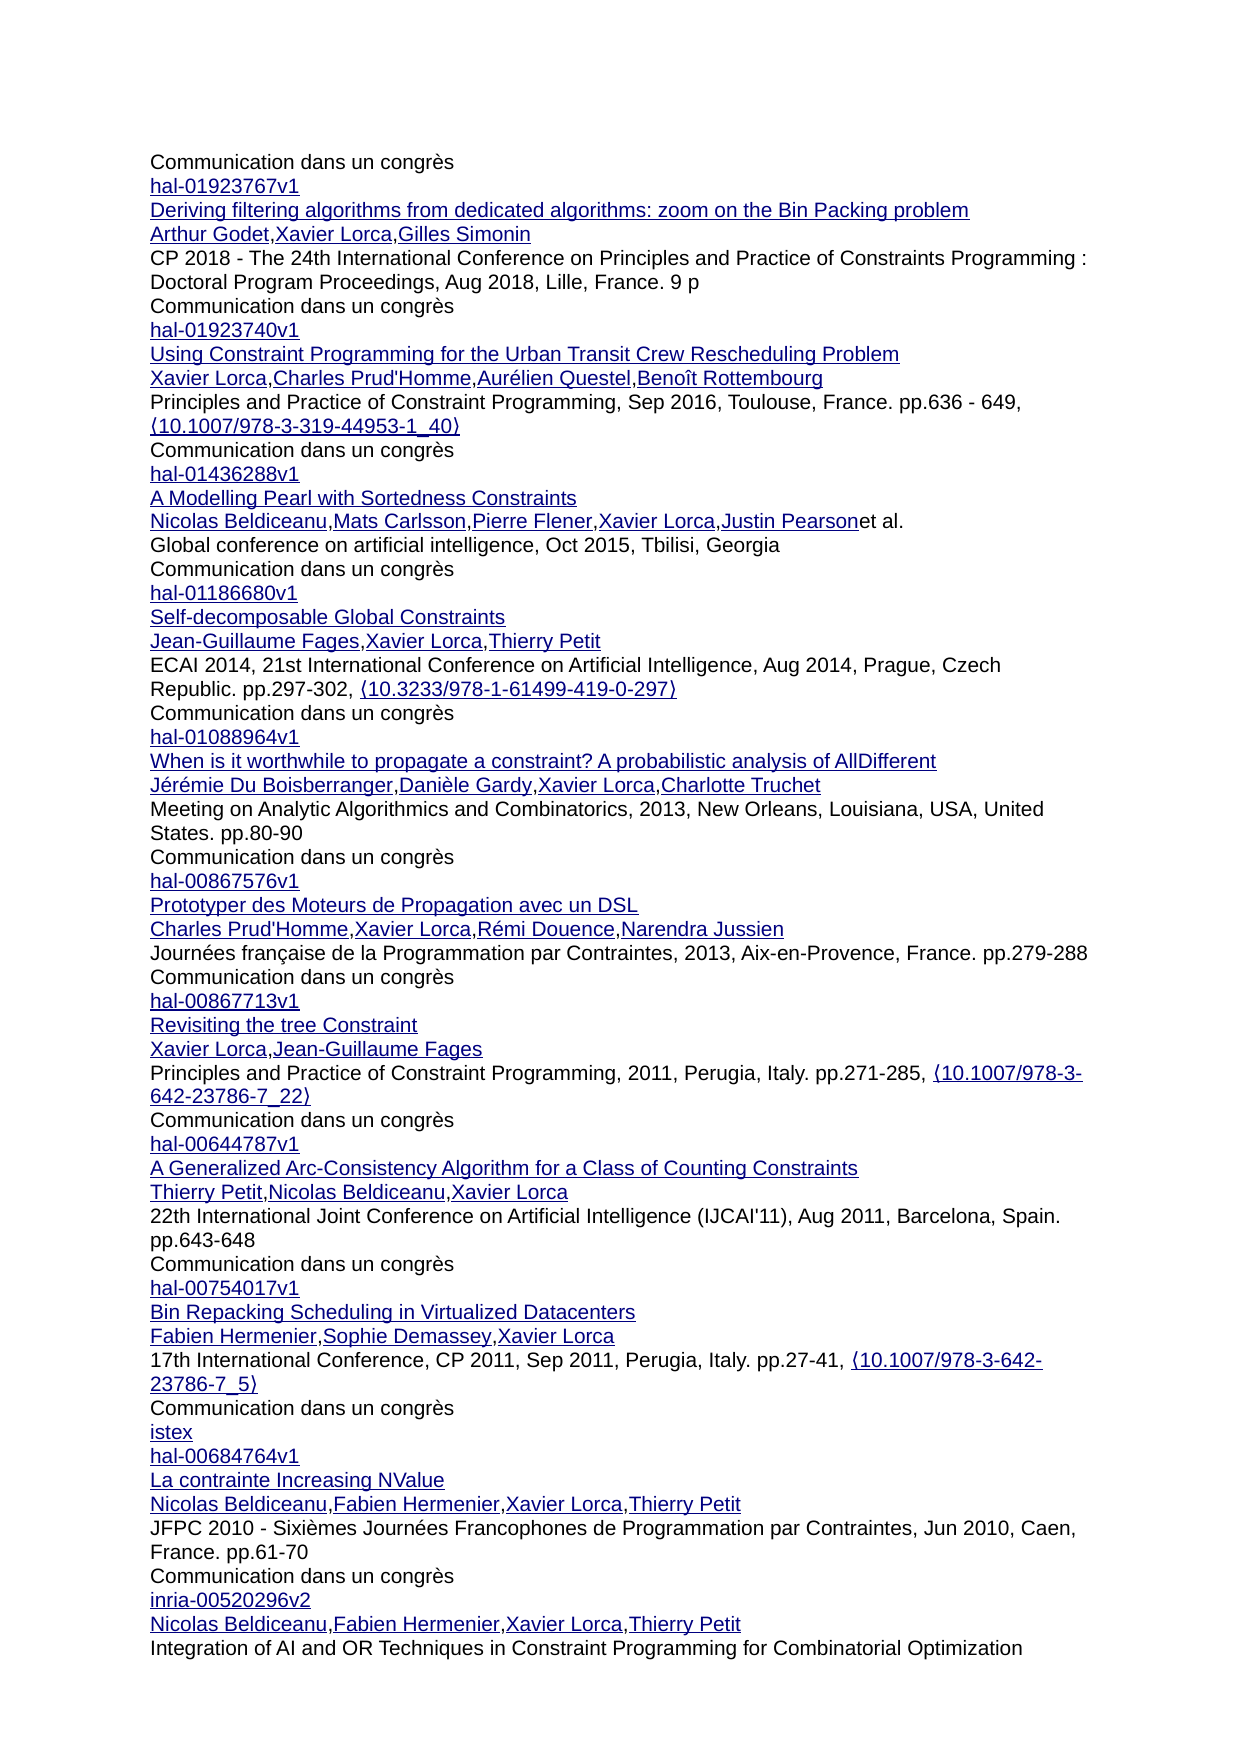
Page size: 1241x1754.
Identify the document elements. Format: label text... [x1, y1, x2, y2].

table_cell Deriving filtering algorithms from dedicated algorithms: zoom on the Bin Packing problem Arthur Godet,Xavier Lorca,Gilles Simonin CP 2018 - The 24th International Conference on Principles and Practice of Constraints Programming : Doctoral Program Proceedings, Aug 2018, Lille, France. 9 p Communication dans un congrès hal-01923740v1 [150, 198, 1090, 342]
table_cell Prototyper des Moteurs de Propagation avec un DSL Charles Prud'Homme,Xavier Lorca,Rémi Douence,Narendra Jussien Journées française de la Programmation par Contraintes, 2013, Aix-en-Provence, France. pp.279-288 Communication dans un congrès hal-00867713v1 [150, 893, 1090, 1012]
table_cell Bin Repacking Scheduling in Virtualized Datacenters Fabien Hermenier,Sophie Demassey,Xavier Lorca 17th International Conference, CP 2011, Sep 2011, Perugia, Italy. pp.27-41, ⟨10.1007/978-3-642-23786-7_5⟩ Communication dans un congrès istex hal-00684764v1 [150, 1300, 1090, 1468]
table_cell When is it worthwhile to propagate a constraint? A probabilistic analysis of AllDifferent Jérémie Du Boisberranger,Danièle Gardy,Xavier Lorca,Charlotte Truchet Meeting on Analytic Algorithmics and Combinatorics, 2013, New Orleans, Louisiana, USA, United States. pp.80-90 Communication dans un congrès hal-00867576v1 [150, 749, 1090, 893]
table_cell La contrainte Increasing NValue Nicolas Beldiceanu,Fabien Hermenier,Xavier Lorca,Thierry Petit JFPC 2010 - Sixièmes Journées Francophones de Programmation par Contraintes, Jun 2010, Caen, France. pp.61-70 Communication dans un congrès inria-00520296v2 [150, 1468, 1090, 1611]
table_cell A Modelling Pearl with Sortedness Constraints Nicolas Beldiceanu,Mats Carlsson,Pierre Flener,Xavier Lorca,Justin Pearsonet al. Global conference on artificial intelligence, Oct 2015, Tbilisi, Georgia Communication dans un congrès hal-01186680v1 [150, 485, 1090, 605]
table_cell The Increasing Nvalue Constraint Nicolas Beldiceanu,Fabien Hermenier,Xavier Lorca,Thierry Petit Integration of AI and OR Techniques in Constraint Programming for Combinatorial Optimization Problems, Jun 2010, Bologna, Italy. ⟨10.1007/978-3-642-13520-0_5⟩ Communication dans un congrès istex hal-00915800v1 [150, 1611, 1090, 1659]
table_cell Using Constraint Programming for the Urban Transit Crew Rescheduling Problem Xavier Lorca,Charles Prud'Homme,Aurélien Questel,Benoît Rottembourg Principles and Practice of Constraint Programming, Sep 2016, Toulouse, France. pp.636 - 649, ⟨10.1007/978-3-319-44953-1_40⟩ Communication dans un congrès hal-01436288v1 [150, 342, 1090, 485]
table_cell Communication dans un congrès hal-01923767v1 [150, 150, 1090, 198]
table_cell Self-decomposable Global Constraints Jean-Guillaume Fages,Xavier Lorca,Thierry Petit ECAI 2014, 21st International Conference on Artificial Intelligence, Aug 2014, Prague, Czech Republic. pp.297-302, ⟨10.3233/978-1-61499-419-0-297⟩ Communication dans un congrès hal-01088964v1 [150, 605, 1090, 749]
table_cell Revisiting the tree Constraint Xavier Lorca,Jean-Guillaume Fages Principles and Practice of Constraint Programming, 2011, Perugia, Italy. pp.271-285, ⟨10.1007/978-3-642-23786-7_22⟩ Communication dans un congrès hal-00644787v1 [150, 1013, 1090, 1156]
table_cell A Generalized Arc-Consistency Algorithm for a Class of Counting Constraints Thierry Petit,Nicolas Beldiceanu,Xavier Lorca 22th International Joint Conference on Artificial Intelligence (IJCAI'11), Aug 2011, Barcelona, Spain. pp.643-648 Communication dans un congrès hal-00754017v1 [150, 1156, 1090, 1300]
